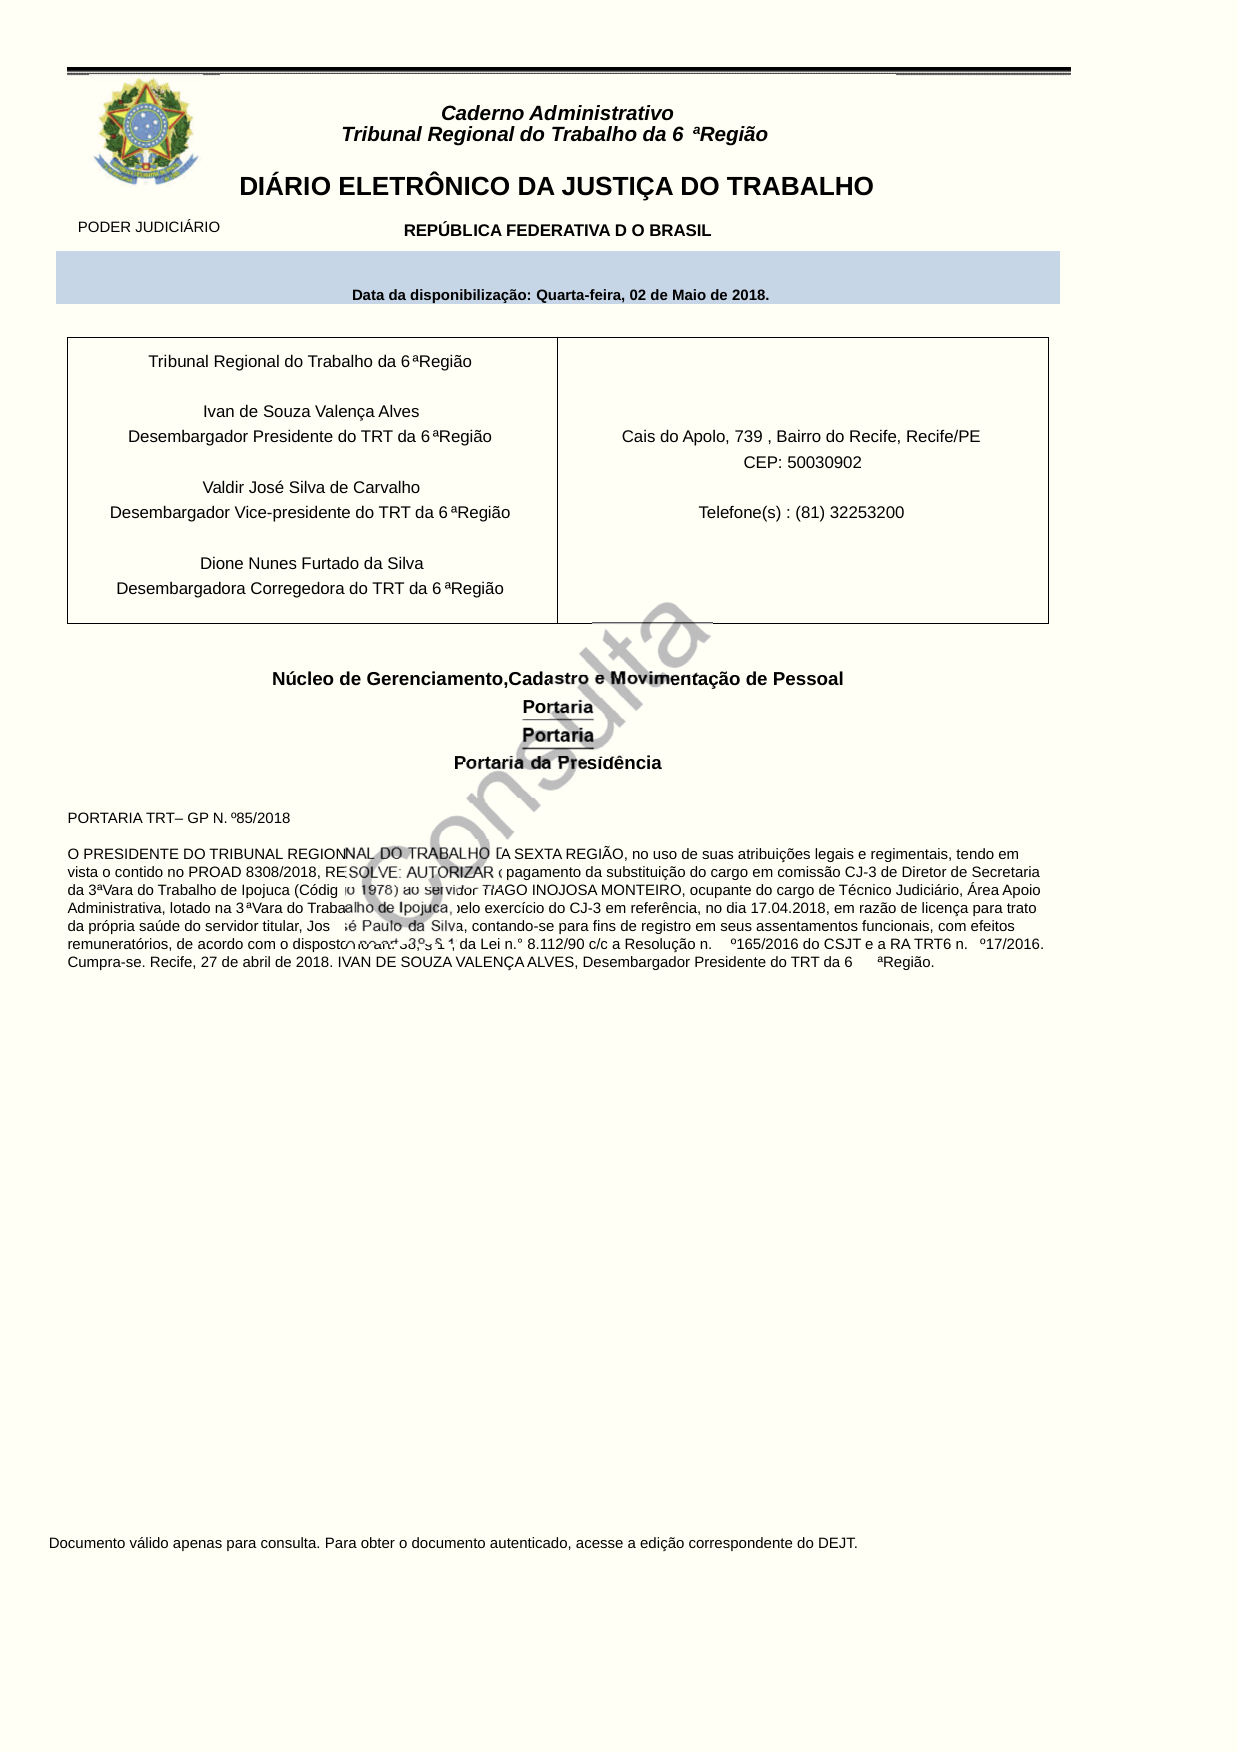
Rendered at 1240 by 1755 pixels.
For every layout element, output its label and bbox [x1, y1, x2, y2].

picture [67, 67, 1071, 189]
picture [345, 592, 714, 944]
